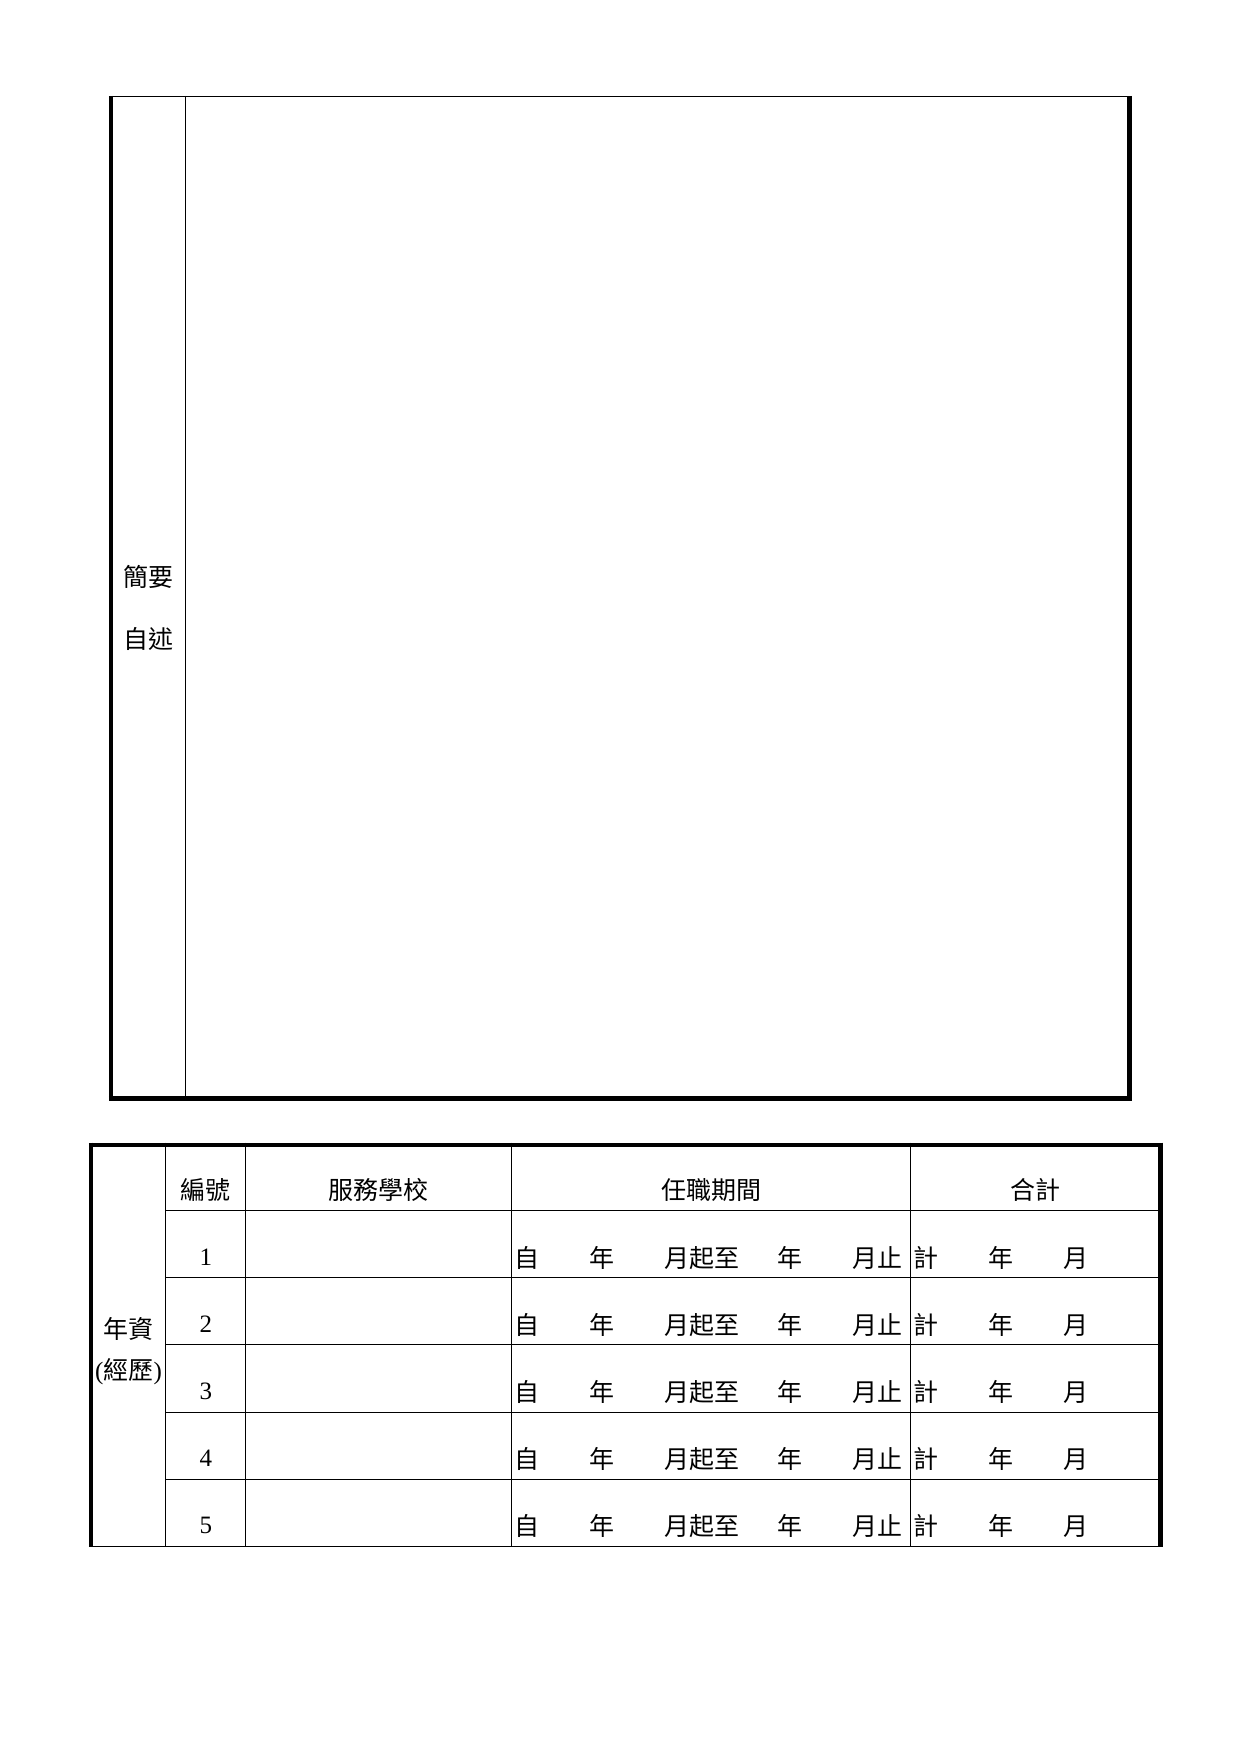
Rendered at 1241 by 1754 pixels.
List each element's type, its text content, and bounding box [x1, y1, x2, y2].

table_cell [246, 1278, 511, 1344]
table_cell 自 年 月起至 年 月止 [512, 1345, 910, 1411]
table_cell 3 [166, 1345, 245, 1411]
table_cell 5 [166, 1480, 245, 1546]
table_header 服務學校 [246, 1147, 511, 1210]
table_cell [186, 97, 1127, 1096]
table_cell 計 年 月 [911, 1480, 1158, 1546]
table_cell [246, 1413, 511, 1478]
table_cell 自 年 月起至 年 月止 [512, 1211, 910, 1277]
table_cell [246, 1480, 511, 1546]
table_cell 計 年 月 [911, 1413, 1158, 1478]
table_header 編號 [166, 1147, 245, 1210]
table_cell 自 年 月起至 年 月止 [512, 1480, 910, 1546]
table_cell 簡要自述 [113, 97, 185, 1096]
table_cell 1 [166, 1211, 245, 1277]
table_header 年資 (經歷) [93, 1147, 165, 1546]
table_cell 自 年 月起至 年 月止 [512, 1278, 910, 1344]
table_cell 計 年 月 [911, 1345, 1158, 1411]
table_cell 自 年 月起至 年 月止 [512, 1413, 910, 1478]
table_cell [246, 1345, 511, 1411]
table_cell 計 年 月 [911, 1211, 1158, 1277]
table_cell 4 [166, 1413, 245, 1478]
table_header 任職期間 [512, 1147, 910, 1210]
table_header 合計 [911, 1147, 1158, 1210]
table_cell 2 [166, 1278, 245, 1344]
table_cell 計 年 月 [911, 1278, 1158, 1344]
table_cell [246, 1211, 511, 1277]
